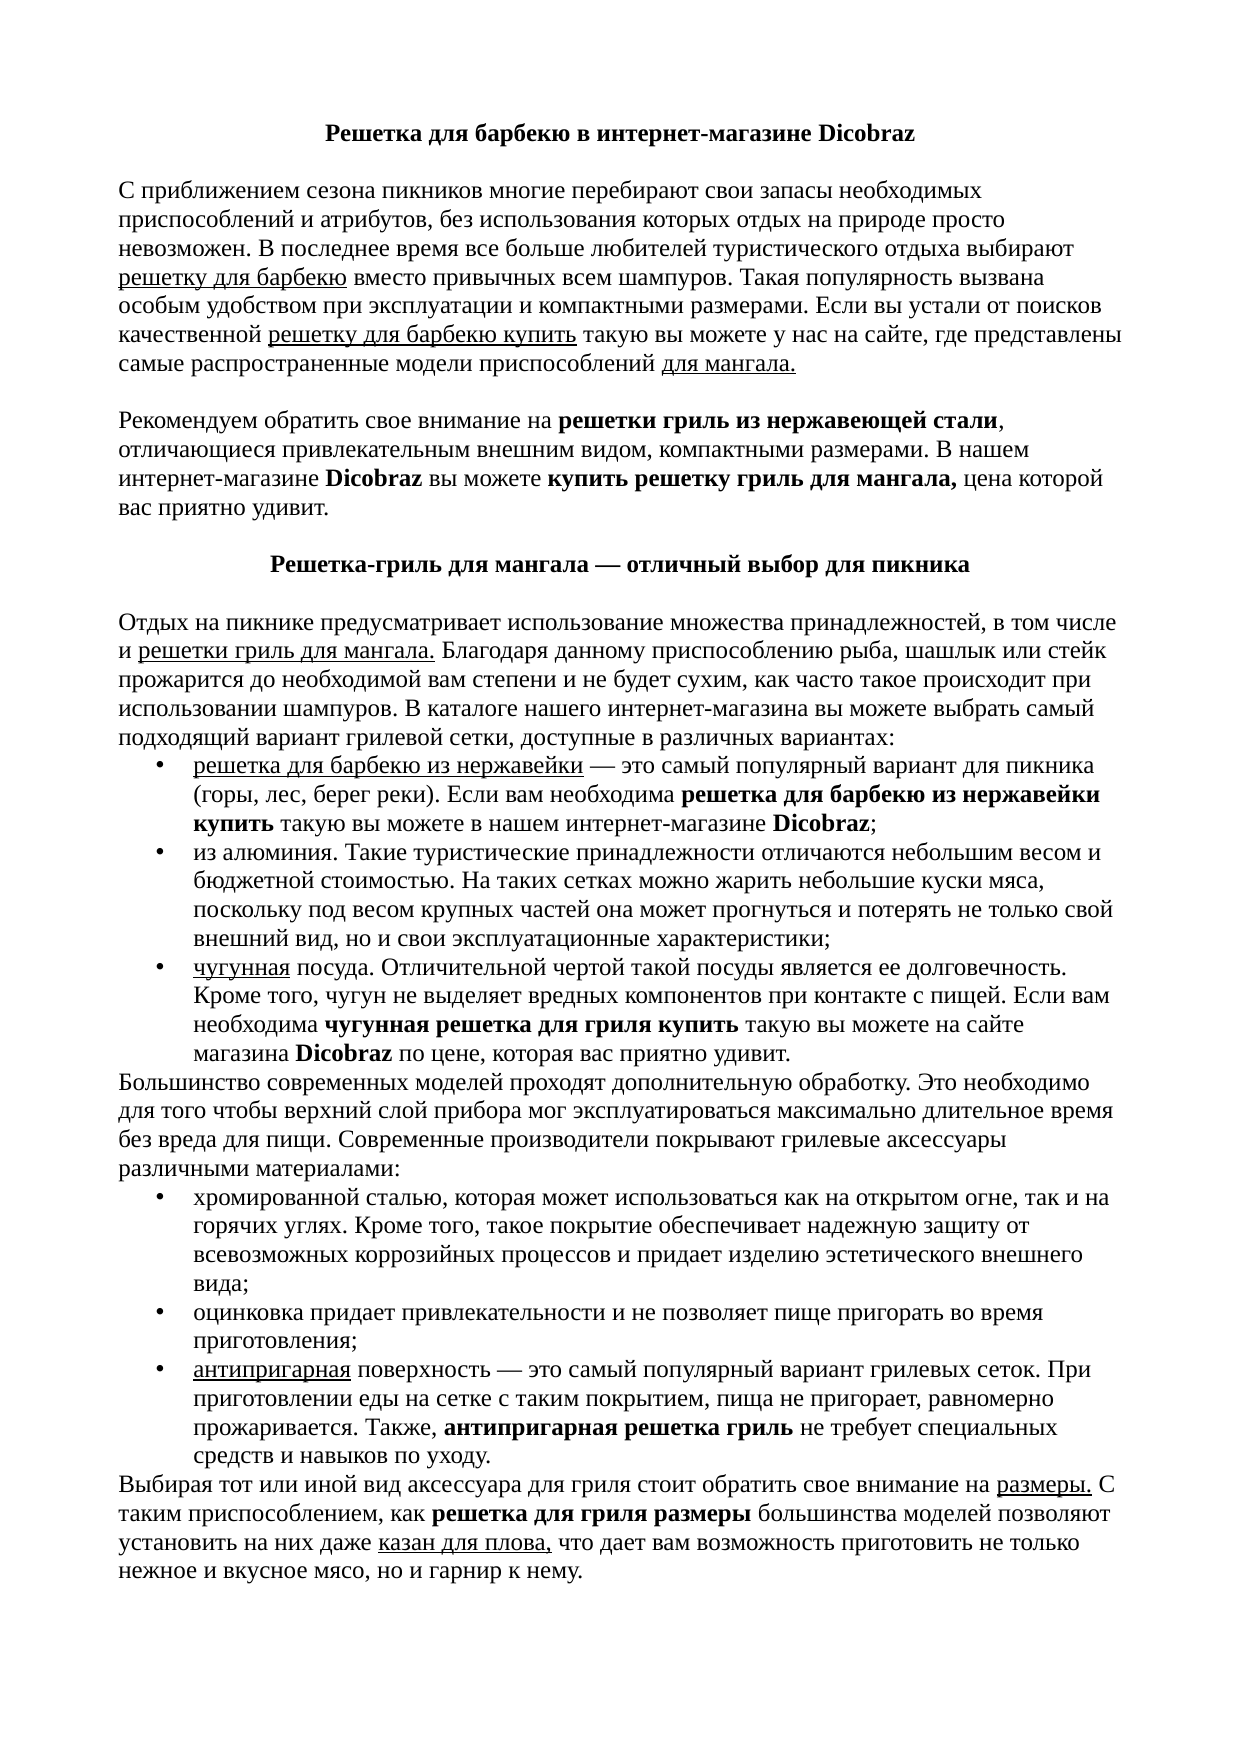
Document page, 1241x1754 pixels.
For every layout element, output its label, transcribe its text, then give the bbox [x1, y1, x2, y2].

text Большинство современных моделей проходят дополнительную обработку. Это необходимо для того чтобы верхний слой прибора мог эксплуатироваться максимально длительное время без вреда для пищи. Современные производители покрывают грилевые аксессуары различными материалами: [118, 1067, 1122, 1182]
text С приближением сезона пикников многие перебирают свои запасы необходимых приспособлений и атрибутов, без использования которых отдых на природе просто невозможен. В последнее время все больше любителей туристического отдыха выбирают решетку для барбекю вместо привычных всем шампуров. Такая популярность вызвана особым удобством при эксплуатации и компактными размерами. Если вы устали от поисков качественной решетку для барбекю купить такую вы можете у нас на сайте, где представлены самые распространенные модели приспособлений для мангала. [118, 176, 1122, 377]
list из алюминия. Такие туристические принадлежности отличаются небольшим весом и бюджетной стоимостью. На таких сетках можно жарить небольшие куски мяса, поскольку под весом крупных частей она может прогнуться и потерять не только свой внешний вид, но и свои эксплуатационные характеристики; [156, 837, 1122, 952]
list хромированной сталью, которая может использоваться как на открытом огне, так и на горячих углях. Кроме того, такое покрытие обеспечивает надежную защиту от всевозможных коррозийных процессов и придает изделию эстетического внешнего вида; [156, 1182, 1122, 1297]
list решетка для барбекю из нержавейки — это самый популярный вариант для пикника (горы, лес, берег реки). Если вам необходима решетка для барбекю из нержавейки купить такую вы можете в нашем интернет-магазине Dicobraz; [156, 751, 1122, 837]
list оцинковка придает привлекательности и не позволяет пище пригорать во время приготовления; [156, 1297, 1122, 1354]
text Решетка для барбекю в интернет-магазине Dicobraz [118, 118, 1122, 147]
text Решетка-гриль для мангала — отличный выбор для пикника [118, 549, 1122, 578]
text Рекомендуем обратить свое внимание на решетки гриль из нержавеющей стали, отличающиеся привлекательным внешним видом, компактными размерами. В нашем интернет-магазине Dicobraz вы можете купить решетку гриль для мангала, цена которой вас приятно удивит. [118, 406, 1122, 521]
text Отдых на пикнике предусматривает использование множества принадлежностей, в том числе и решетки гриль для мангала. Благодаря данному приспособлению рыба, шашлык или стейк прожарится до необходимой вам степени и не будет сухим, как часто такое происходит при использовании шампуров. В каталоге нашего интернет-магазина вы можете выбрать самый подходящий вариант грилевой сетки, доступные в различных вариантах: [118, 607, 1122, 751]
list антипригарная поверхность — это самый популярный вариант грилевых сеток. При приготовлении еды на сетке с таким покрытием, пища не пригорает, равномерно прожаривается. Также, антипригарная решетка гриль не требует специальных средств и навыков по уходу. [156, 1354, 1122, 1469]
text Выбирая тот или иной вид аксессуара для гриля стоит обратить свое внимание на размеры. С таким приспособлением, как решетка для гриля размеры большинства моделей позволяют установить на них даже казан для плова, что дает вам возможность приготовить не только нежное и вкусное мясо, но и гарнир к нему. [118, 1469, 1122, 1584]
list чугунная посуда. Отличительной чертой такой посуды является ее долговечность. Кроме того, чугун не выделяет вредных компонентов при контакте с пищей. Если вам необходима чугунная решетка для гриля купить такую вы можете на сайте магазина Dicobraz по цене, которая вас приятно удивит. [156, 952, 1122, 1067]
